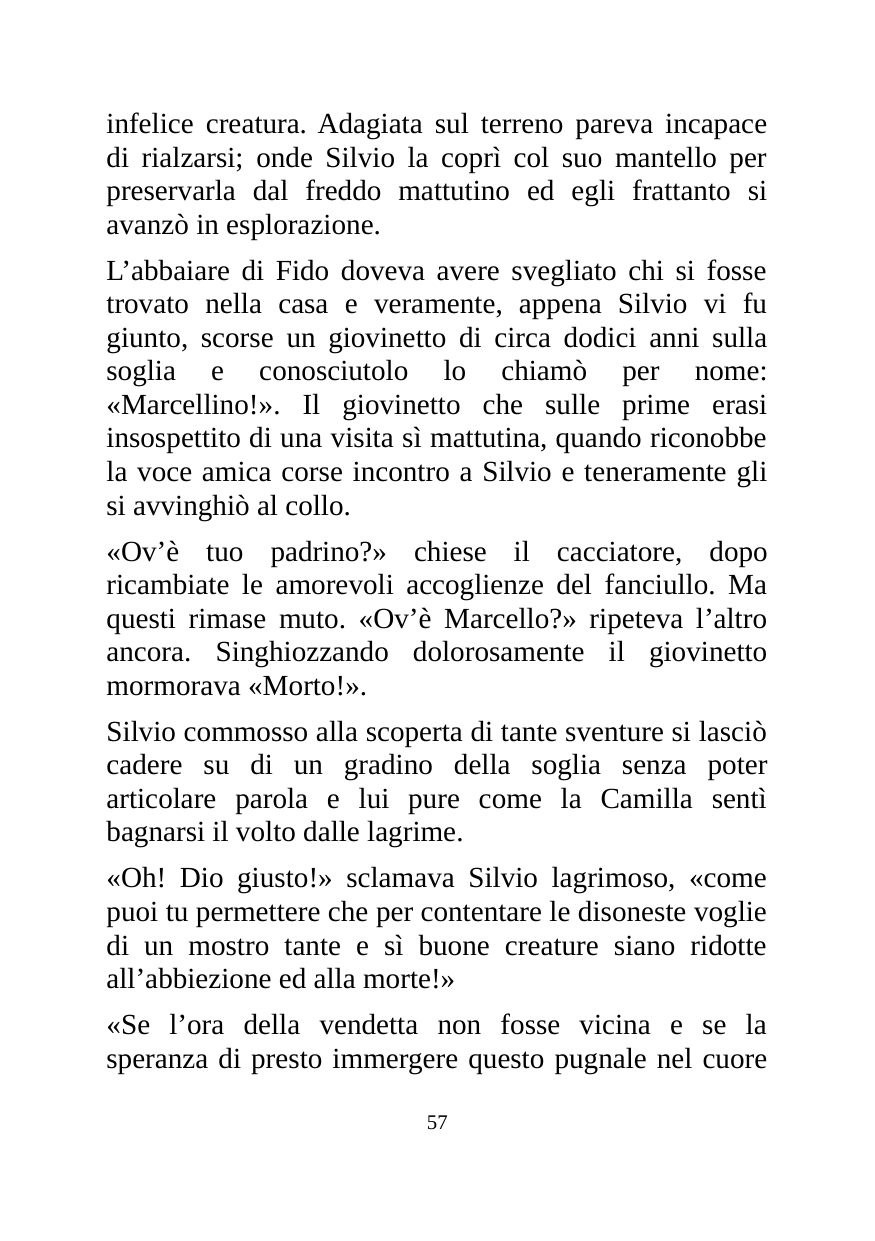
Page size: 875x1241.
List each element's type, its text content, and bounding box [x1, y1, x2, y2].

text «Ov’è tuo padrino?» chiese il cacciatore, dopo ricambiate le amorevoli accoglienze del fanciullo. Ma questi rimase muto. «Ov’è Marcello?» ripeteva l’altro ancora. Singhiozzando dolorosamente il giovinetto mormorava «Morto!». [106, 534, 768, 701]
text infelice creatura. Adagiata sul terreno pareva incapace di rialzarsi; onde Silvio la coprì col suo mantello per preservarla dal freddo mattutino ed egli frattanto si avanzò in esplorazione. [106, 106, 768, 240]
text L’abbaiare di Fido doveva avere svegliato chi si fosse trovato nella casa e veramente, appena Silvio vi fu giunto, scorse un giovinetto di circa dodici anni sulla soglia e conosciutolo lo chiamò per nome: «Marcellino!». Il giovinetto che sulle prime erasi insospettito di una visita sì mattutina, quando riconobbe la voce amica corse incontro a Silvio e teneramente gli si avvinghiò al collo. [106, 253, 768, 521]
text «Oh! Dio giusto!» sclamava Silvio lagrimoso, «come puoi tu permettere che per contentare le disoneste voglie di un mostro tante e sì buone creature siano ridotte all’abbiezione ed alla morte!» [106, 861, 768, 995]
text «Se l’ora della vendetta non fosse vicina e se la speranza di presto immergere questo pugnale nel cuore [106, 1007, 768, 1074]
text Silvio commosso alla scoperta di tante sventure si lasciò cadere su di un gradino della soglia senza poter articolare parola e lui pure come la Camilla sentì bagnarsi il volto dalle lagrime. [106, 714, 768, 848]
